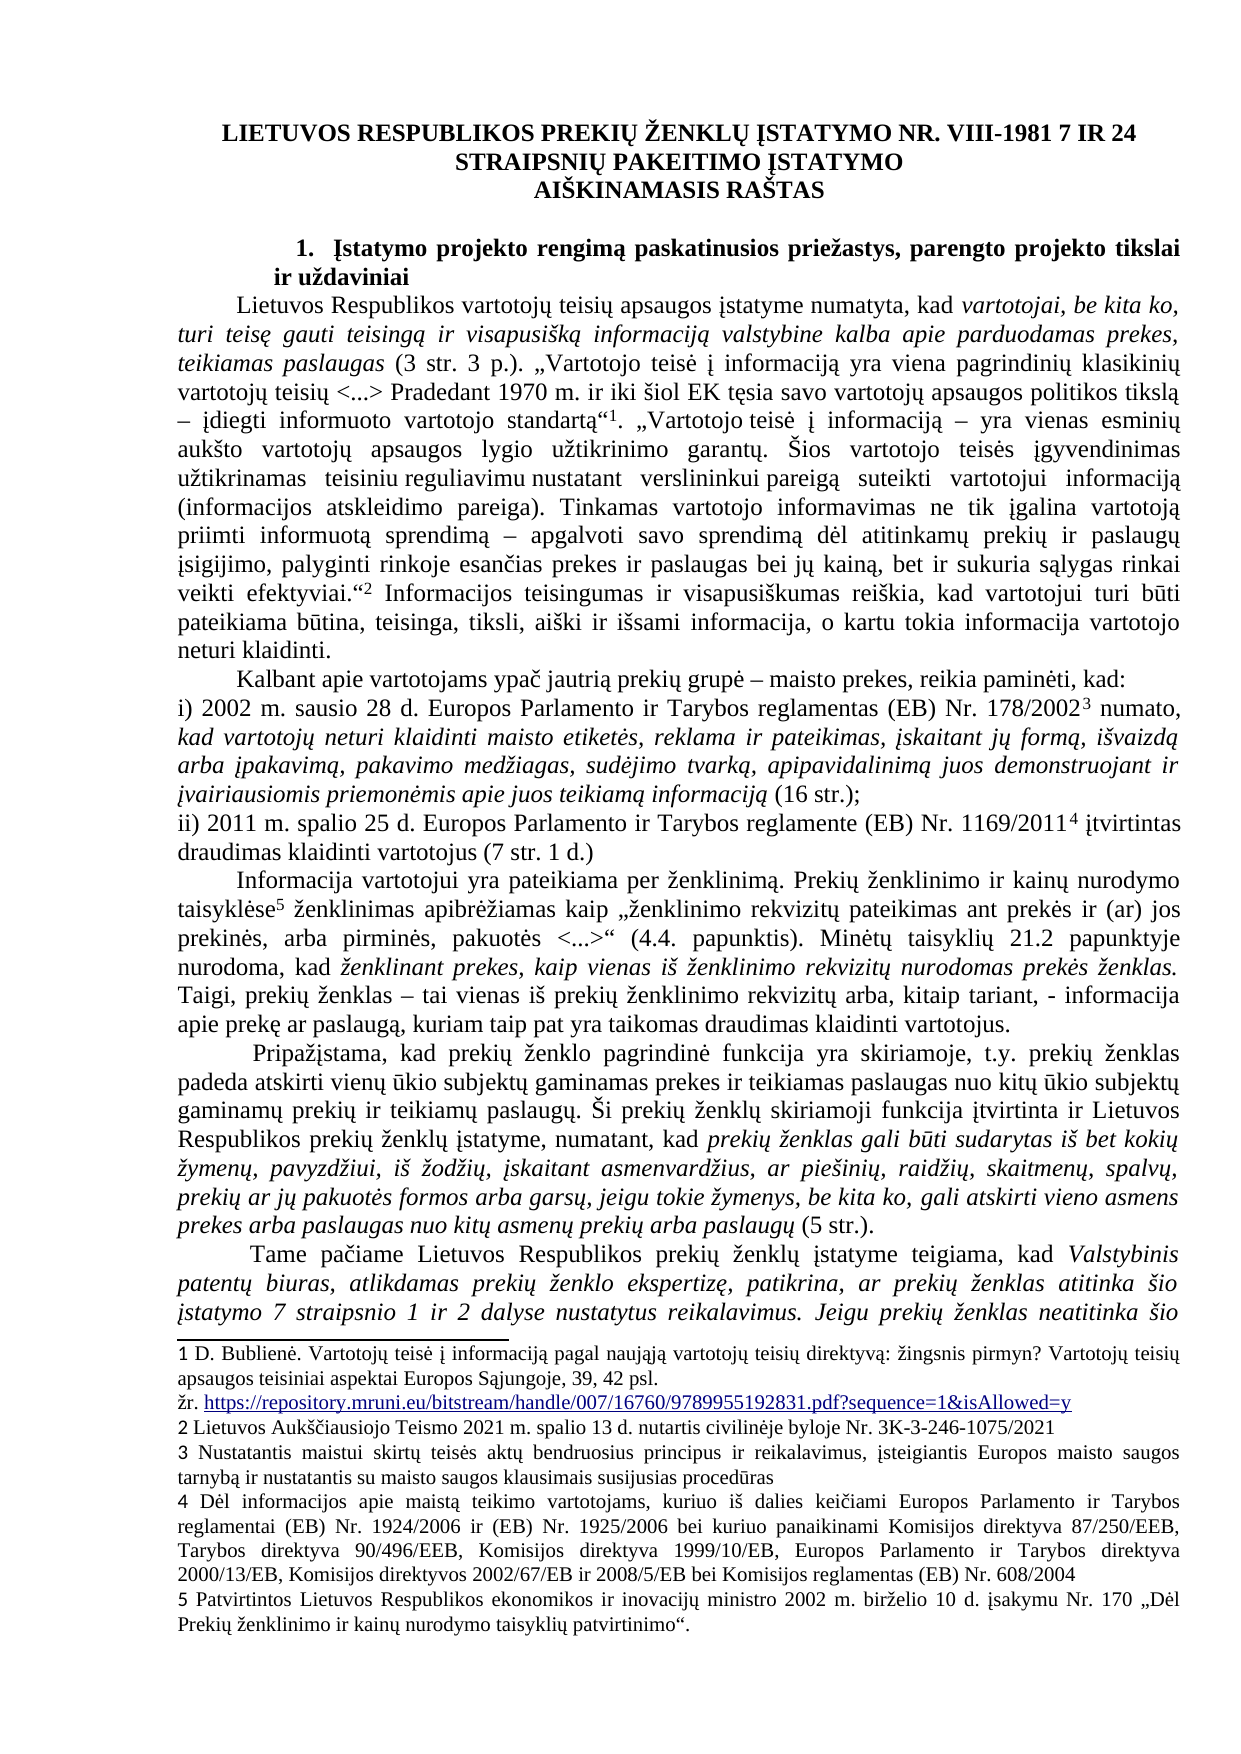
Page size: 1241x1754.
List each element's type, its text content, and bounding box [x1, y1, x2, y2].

text Pripažįstama, kad prekių ženklo pagrindinė funkcija yra skiriamoje, t.y. prekių ženklas padeda atskirti vienų ūkio subjektų gaminamas prekes ir teikiamas paslaugas nuo kitų ūkio subjektų gaminamų prekių ir teikiamų paslaugų. Ši prekių ženklų skiriamoji funkcija įtvirtinta ir Lietuvos Respublikos prekių ženklų įstatyme, numatant, kad prekių ženklas gali būti sudarytas iš bet kokių žymenų, pavyzdžiui, iš žodžių, įskaitant asmenvardžius, ar piešinių, raidžių, skaitmenų, spalvų, prekių ar jų pakuotės formos arba garsų, jeigu tokie žymenys, be kita ko, gali atskirti vieno asmens prekes arba paslaugas nuo kitų asmenų prekių arba paslaugų (5 str.). [177, 1038, 1181, 1239]
list ii) 2011 m. spalio 25 d. Europos Parlamento ir Tarybos reglamente (EB) Nr. 1169/2011 įtvirtintas draudimas klaidinti vartotojus (7 str. 1 d.) [177, 808, 1181, 866]
list Informacija vartotojui yra pateikiama per ženklinimą. Prekių ženklinimo ir kainų nurodymo taisyklėse ženklinimas apibrėžiamas kaip „ženklinimo rekvizitų pateikimas ant prekės ir (ar) jos prekinės, arba pirminės, pakuotės <...>“ (4.4. papunktis). Minėtų taisyklių 21.2 papunktyje nurodoma, kad ženklinant prekes, kaip vienas iš ženklinimo rekvizitų nurodomas prekės ženklas. Taigi, prekių ženklas – tai vienas iš prekių ženklinimo rekvizitų arba, kitaip tariant, - informacija apie prekę ar paslaugą, kuriam taip pat yra taikomas draudimas klaidinti vartotojus. [177, 866, 1181, 1038]
list i) 2002 m. sausio 28 d. Europos Parlamento ir Tarybos reglamentas (EB) Nr. 178/2002 numato, kad vartotojų neturi klaidinti maisto etiketės, reklama ir pateikimas, įskaitant jų formą, išvaizdą arba įpakavimą, pakavimo medžiagas, sudėjimo tvarką, apipavidalinimą juos demonstruojant ir įvairiausiomis priemonėmis apie juos teikiamą informaciją (16 str.); [177, 693, 1181, 808]
text LIETUVOS RESPUBLIKOS PREKIŲ ŽENKLŲ ĮSTATYMO NR. VIII-1981 7 IR 24 STRAIPSNIŲ PAKEITIMO ĮSTATYMO [177, 118, 1181, 176]
text Dėl informacijos apie maistą teikimo vartotojams, kuriuo iš dalies keičiami Europos Parlamento ir Tarybos reglamentai (EB) Nr. 1924/2006 ir (EB) Nr. 1925/2006 bei kuriuo panaikinami Komisijos direktyva 87/250/EEB, Tarybos direktyva 90/496/EEB, Komisijos direktyva 1999/10/EB, Europos Parlamento ir Tarybos direktyva 2000/13/EB, Komisijos direktyvos 2002/67/EB ir 2008/5/EB bei Komisijos reglamentas (EB) Nr. 608/2004 [177, 1489, 1181, 1586]
text žr. https://repository.mruni.eu/bitstream/handle/007/16760/9789955192831.pdf?sequence=1&isAllowed=y [177, 1390, 1181, 1414]
list Tame pačiame Lietuvos Respublikos prekių ženklų įstatyme teigiama, kad Valstybinis patentų biuras, atlikdamas prekių ženklo ekspertizę, patikrina, ar prekių ženklas atitinka šio įstatymo 7 straipsnio 1 ir 2 dalyse nustatytus reikalavimus. Jeigu prekių ženklas neatitinka šio [177, 1239, 1181, 1326]
text D. Bublienė. Vartotojų teisė į informaciją pagal naująją vartotojų teisių direktyvą: žingsnis pirmyn? Vartotojų teisių apsaugos teisiniai aspektai Europos Sąjungoje, 39, 42 psl. [177, 1340, 1181, 1390]
text Lietuvos Aukščiausiojo Teismo 2021 m. spalio 13 d. nutartis civilinėje byloje Nr. 3K-3-246-1075/2021 [177, 1414, 1181, 1439]
list Lietuvos Respublikos vartotojų teisių apsaugos įstatyme numatyta, kad vartotojai, be kita ko, turi teisę gauti teisingą ir visapusišką informaciją valstybine kalba apie parduodamas prekes, teikiamas paslaugas (3 str. 3 p.). „Vartotojo teisė į informaciją yra viena pagrindinių klasikinių vartotojų teisių <...> Pradedant 1970 m. ir iki šiol EK tęsia savo vartotojų apsaugos politikos tikslą – įdiegti informuoto vartotojo standartą“. „Vartotojo teisė į informaciją – yra vienas esminių aukšto vartotojų apsaugos lygio užtikrinimo garantų. Šios vartotojo teisės įgyvendinimas užtikrinamas teisiniu reguliavimu nustatant verslininkui pareigą suteikti vartotojui informaciją (informacijos atskleidimo pareiga). Tinkamas vartotojo informavimas ne tik įgalina vartotoją priimti informuotą sprendimą – apgalvoti savo sprendimą dėl atitinkamų prekių ir paslaugų įsigijimo, palyginti rinkoje esančias prekes ir paslaugas bei jų kainą, bet ir sukuria sąlygas rinkai veikti efektyviai.“ Informacijos teisingumas ir visapusiškumas reiškia, kad vartotojui turi būti pateikiama būtina, teisinga, tiksli, aiški ir išsami informacija, o kartu tokia informacija vartotojo neturi klaidinti. [177, 291, 1181, 664]
list Įstatymo projekto rengimą paskatinusios priežastys, parengto projekto tikslai ir uždaviniai [236, 233, 1181, 291]
text Patvirtintos Lietuvos Respublikos ekonomikos ir inovacijų ministro 2002 m. birželio 10 d. įsakymu Nr. 170 „Dėl Prekių ženklinimo ir kainų nurodymo taisyklių patvirtinimo“. [177, 1586, 1181, 1636]
text AIŠKINAMASIS RAŠTAS [177, 176, 1181, 204]
list Kalbant apie vartotojams ypač jautrią prekių grupė – maisto prekes, reikia paminėti, kad: [177, 664, 1181, 693]
text Nustatantis maistui skirtų teisės aktų bendruosius principus ir reikalavimus, įsteigiantis Europos maisto saugos tarnybą ir nustatantis su maisto saugos klausimais susijusias procedūras [177, 1439, 1181, 1489]
